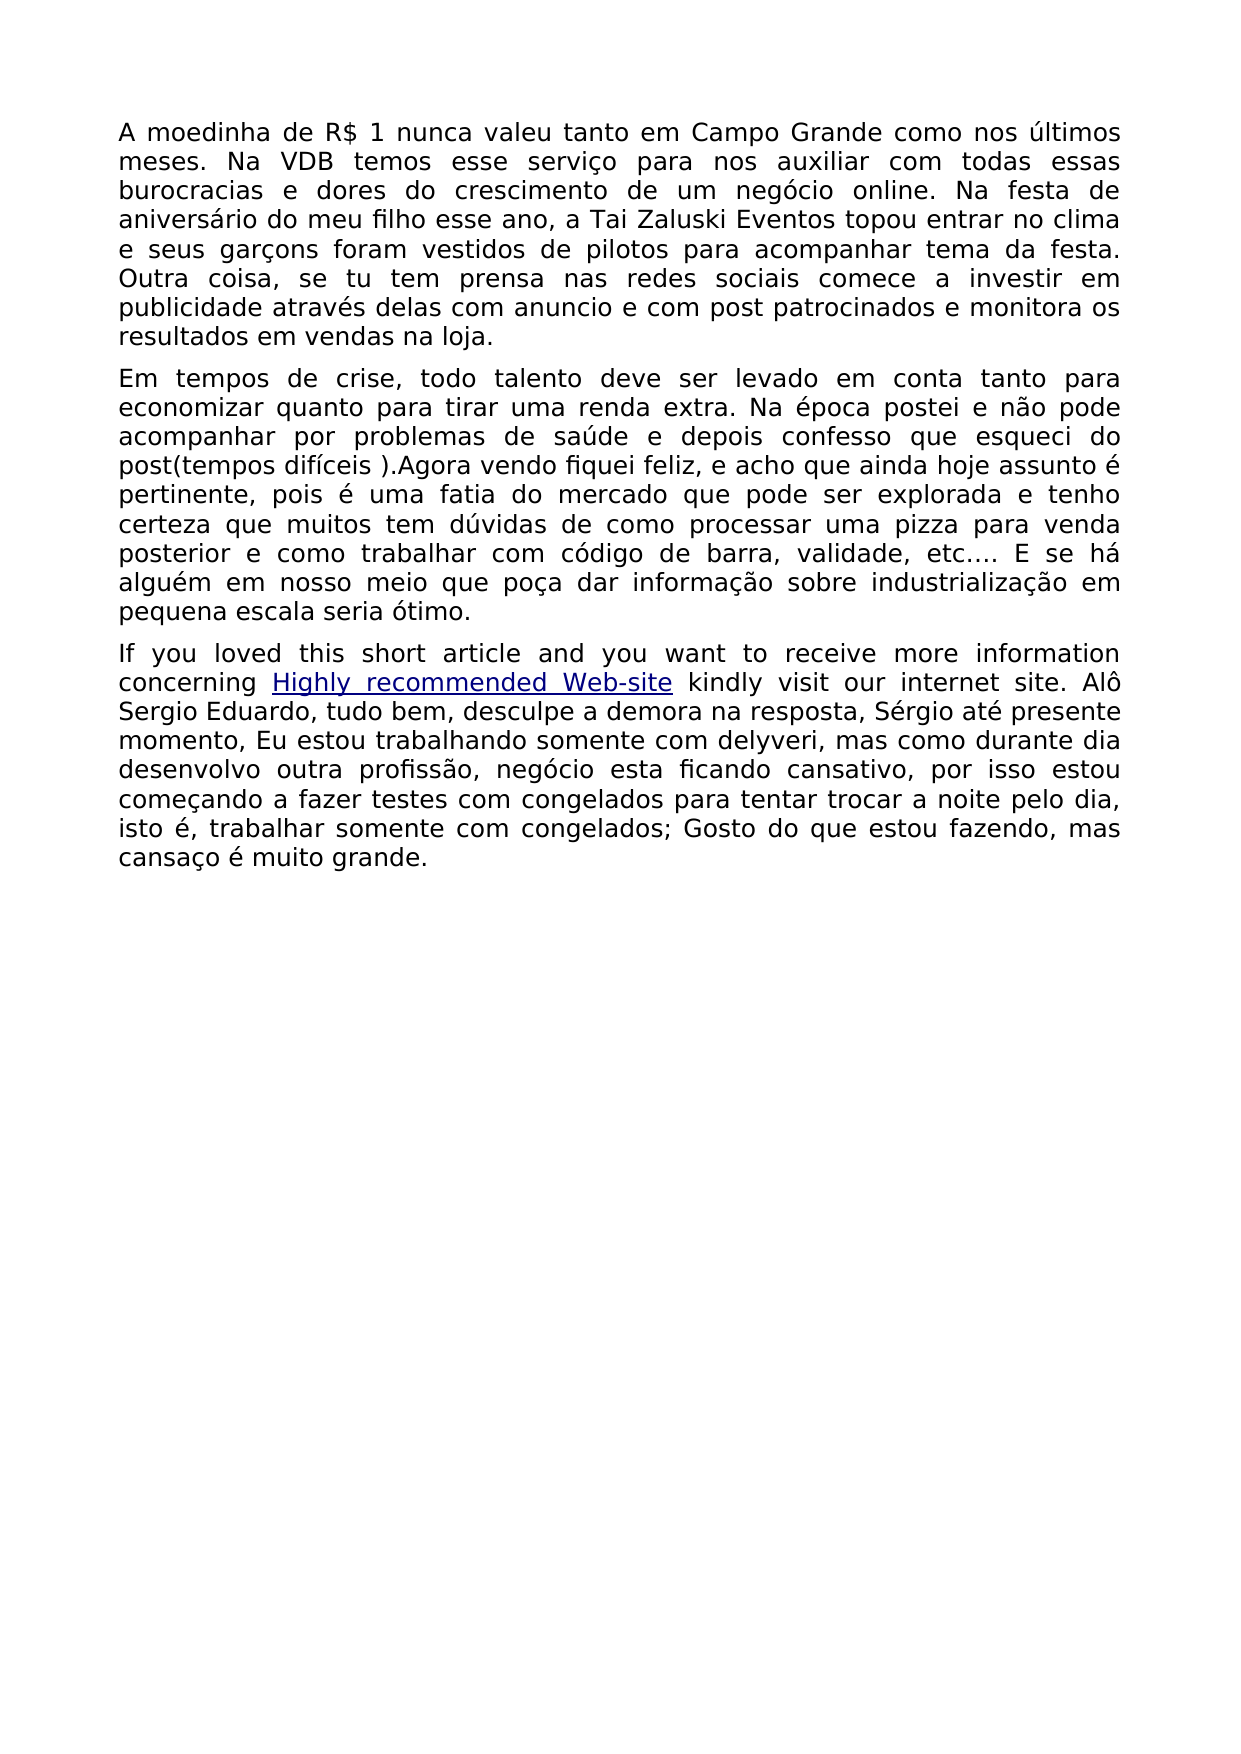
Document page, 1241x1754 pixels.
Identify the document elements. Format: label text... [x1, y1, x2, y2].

text A moedinha de R$ 1 nunca valeu tanto em Campo Grande como nos últimos meses. Na VDB temos esse serviço para nos auxiliar com todas essas burocracias e dores do crescimento de um negócio online. Na festa de aniversário do meu filho esse ano, a Tai Zaluski Eventos topou entrar no clima e seus garçons foram vestidos de pilotos para acompanhar tema da festa. Outra coisa, se tu tem prensa nas redes sociais comece a investir em publicidade através delas com anuncio e com post patrocinados e monitora os resultados em vendas na loja. [118, 118, 1122, 351]
text Em tempos de crise, todo talento deve ser levado em conta tanto para economizar quanto para tirar uma renda extra. Na época postei e não pode acompanhar por problemas de saúde e depois confesso que esqueci do post(tempos difíceis ).Agora vendo fiquei feliz, e acho que ainda hoje assunto é pertinente, pois é uma fatia do mercado que pode ser explorada e tenho certeza que muitos tem dúvidas de como processar uma pizza para venda posterior e como trabalhar com código de barra, validade, etc…. E se há alguém em nosso meio que poça dar informação sobre industrialização em pequena escala seria ótimo. [118, 364, 1122, 626]
text If you loved this short article and you want to receive more information concerning Highly recommended Web-site kindly visit our internet site. Alô Sergio Eduardo, tudo bem, desculpe a demora na resposta, Sérgio até presente momento, Eu estou trabalhando somente com delyveri, mas como durante dia desenvolvo outra profissão, negócio esta ficando cansativo, por isso estou começando a fazer testes com congelados para tentar trocar a noite pelo dia, isto é, trabalhar somente com congelados; Gosto do que estou fazendo, mas cansaço é muito grande. [118, 639, 1122, 872]
